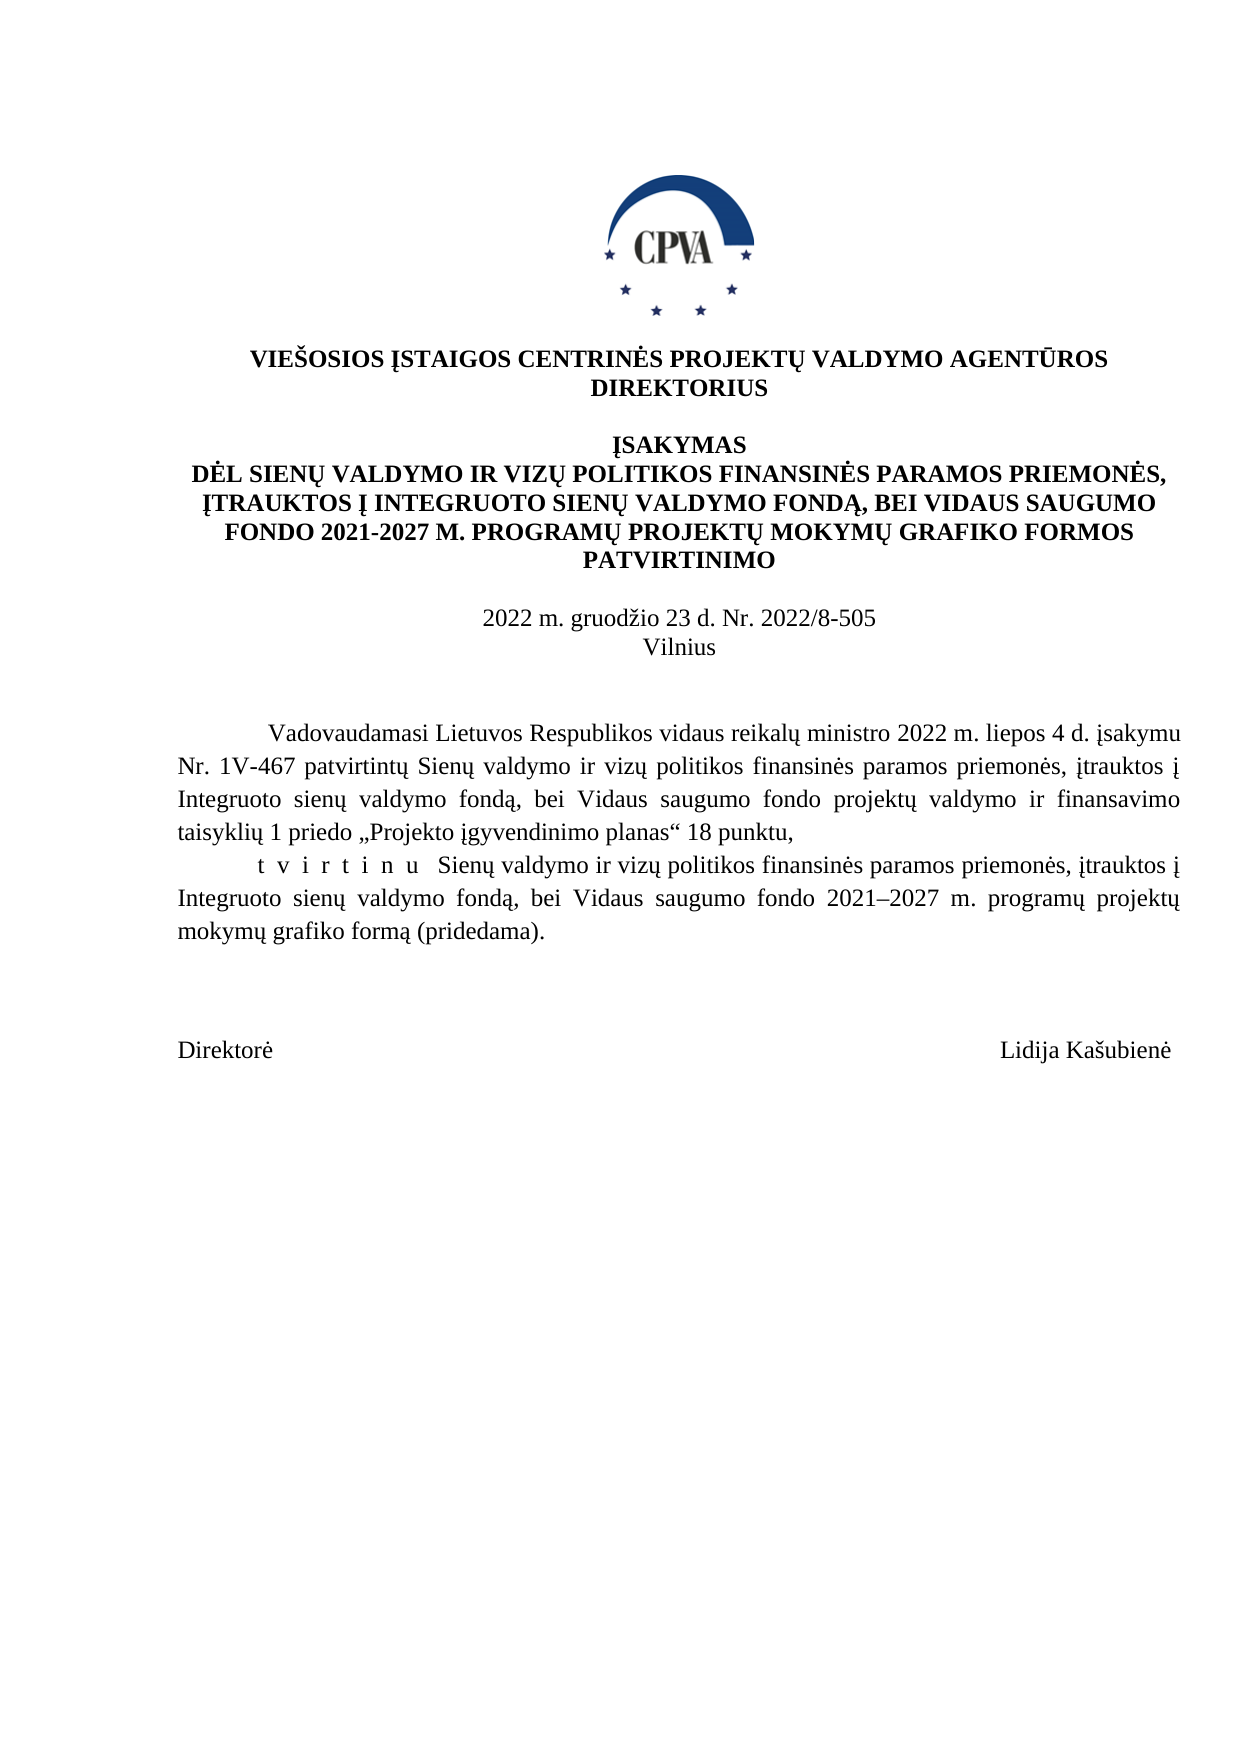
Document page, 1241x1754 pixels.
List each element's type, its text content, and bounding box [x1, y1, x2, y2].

text 2022 m. gruodžio 23 d. Nr. 2022/8-505 [177, 603, 1181, 632]
text DIREKTORIUS [177, 373, 1181, 402]
text tvirtinu Sienų valdymo ir vizų politikos finansinės paramos priemonės, įtrauktos į Integruoto sienų valdymo fondą, bei Vidaus saugumo fondo 2021–2027 m. programų projektų mokymų grafiko formą (pridedama). [177, 850, 1181, 945]
text Direktorė Lidija Kašubienė [177, 1036, 1181, 1064]
text Vilnius [177, 632, 1181, 661]
text VIEŠOSIOS ĮSTAIGOS CENTRINĖS PROJEKTŲ VALDYMO AGENTŪROS [177, 344, 1181, 373]
text ĮSAKYMAS [177, 431, 1181, 459]
text DĖL SIENŲ VALDYMO IR VIZŲ POLITIKOS FINANSINĖS PARAMOS PRIEMONĖS, ĮTRAUKTOS Į INTEGRUOTO SIENŲ VALDYMO FONDĄ, BEI vidaus saugumo fondo 2021-2027 m. programų PROJEKTŲ MOKYMŲ GRAFIKO FORMOS PATVIRTINIMO [177, 459, 1181, 574]
text Vadovaudamasi Lietuvos Respublikos vidaus reikalų ministro 2022 m. liepos 4 d. įsakymu Nr. 1V-467 patvirtintų Sienų valdymo ir vizų politikos finansinės paramos priemonės, įtrauktos į Integruoto sienų valdymo fondą, bei Vidaus saugumo fondo projektų valdymo ir finansavimo taisyklių 1 priedo „Projekto įgyvendinimo planas“ 18 punktu, [177, 718, 1181, 846]
